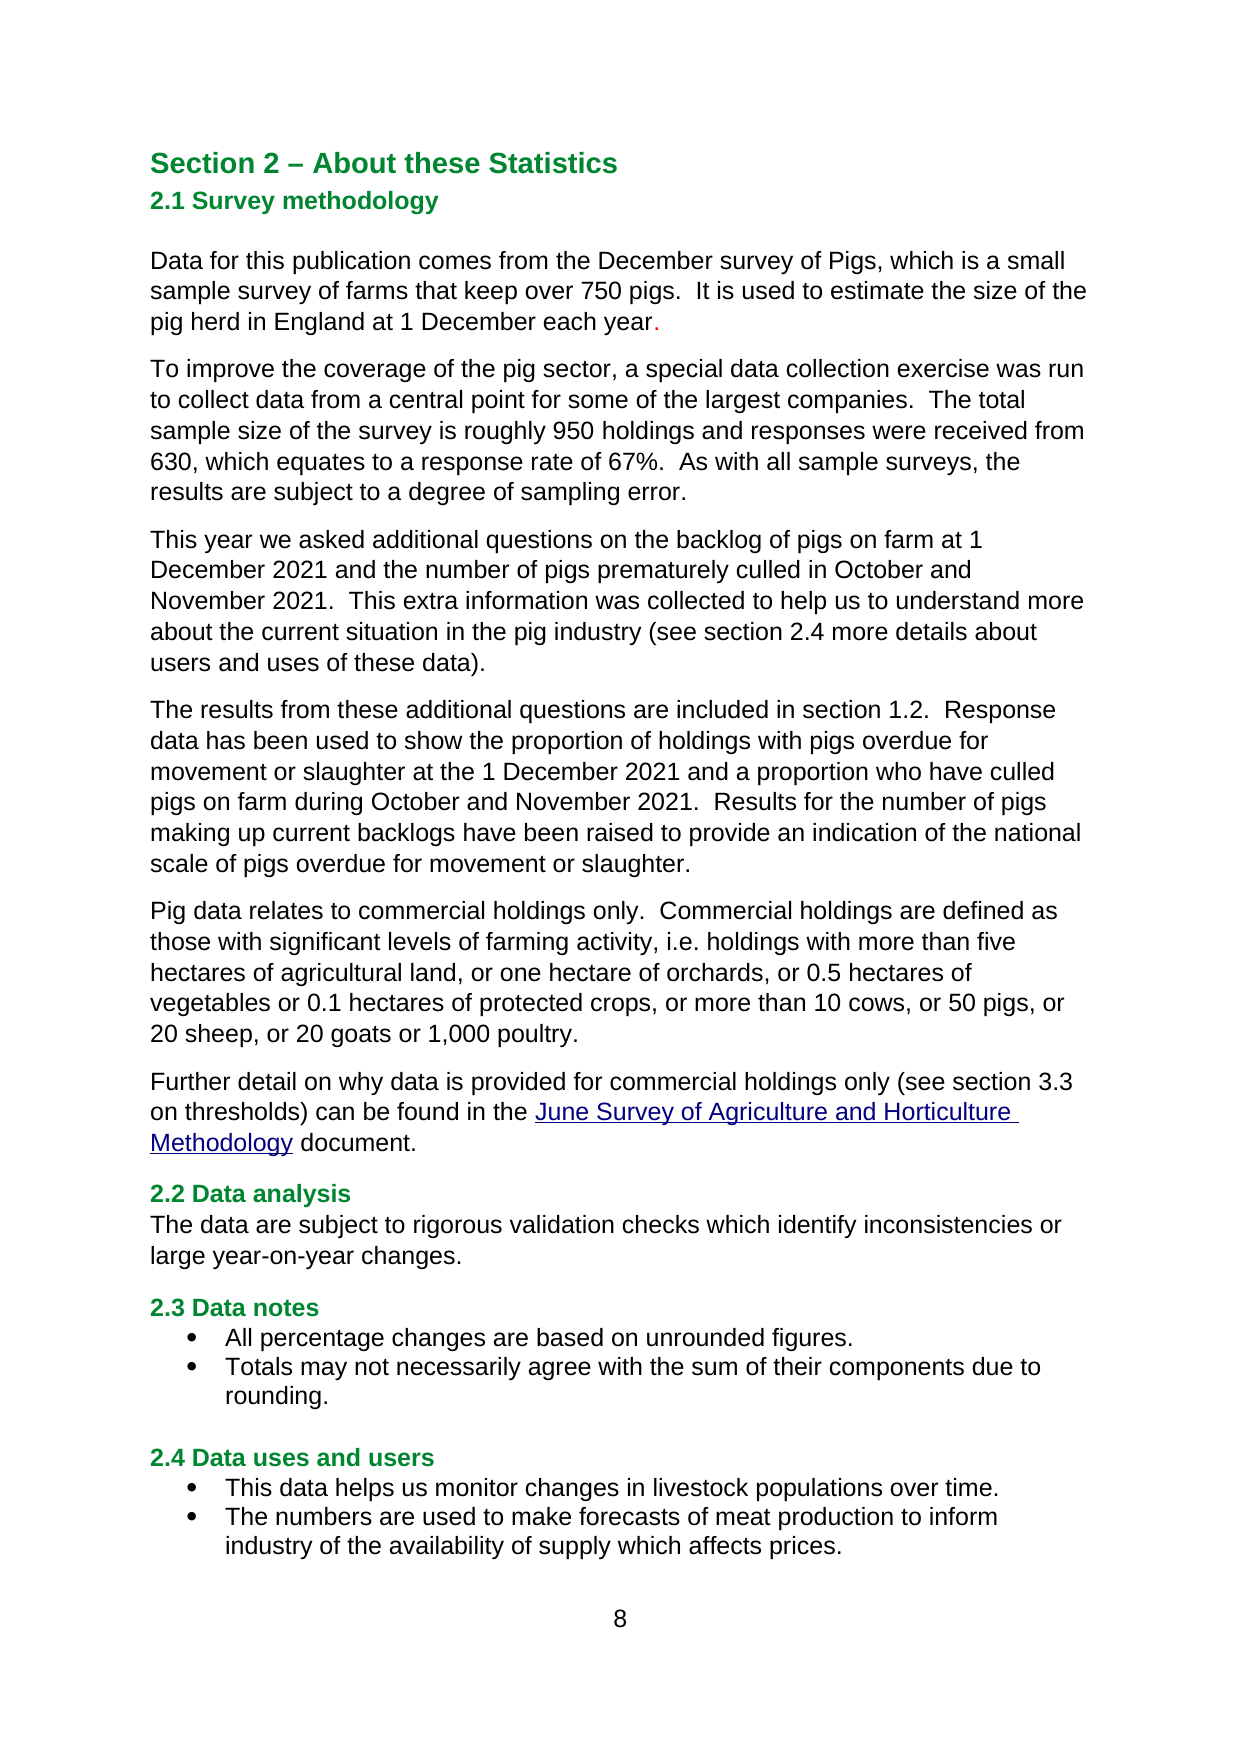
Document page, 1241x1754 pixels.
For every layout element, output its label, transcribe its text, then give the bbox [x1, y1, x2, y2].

subtitle 2.4 Data uses and users [150, 1443, 1090, 1471]
subtitle 2.2 Data analysis [150, 1179, 1090, 1208]
list This data helps us monitor changes in livestock populations over time. [187, 1473, 1090, 1502]
subtitle Section 2 – About these Statistics [150, 146, 1090, 180]
text To improve the coverage of the pig sector, a special data collection exercise was run to collect data from a central point for some of the largest companies. The total sample size of the survey is roughly 950 holdings and responses were received from 630, which equates to a response rate of 67%. As with all sample surveys, the results are subject to a degree of sampling error. [150, 354, 1090, 506]
subtitle 2.1 Survey methodology [150, 186, 1090, 215]
text This year we asked additional questions on the backlog of pigs on farm at 1 December 2021 and the number of pigs prematurely culled in October and November 2021. This extra information was collected to help us to understand more about the current situation in the pig industry (see section 2.4 more details about users and uses of these data). [150, 525, 1090, 676]
text The data are subject to rigorous validation checks which identify inconsistencies or large year-on-year changes. [150, 1210, 1090, 1270]
text Further detail on why data is provided for commercial holdings only (see section 3.3 on thresholds) can be found in the June Survey of Agriculture and Horticulture Methodology document. [150, 1066, 1090, 1157]
list The numbers are used to make forecasts of meat production to inform industry of the availability of supply which affects prices. [187, 1502, 1090, 1560]
text The results from these additional questions are included in section 1.2. Response data has been used to show the proportion of holdings with pigs overdue for movement or slaughter at the 1 December 2021 and a proportion who have culled pigs on farm during October and November 2021. Results for the number of pigs making up current backlogs have been raised to provide an indication of the national scale of pigs overdue for movement or slaughter. [150, 695, 1090, 877]
list Totals may not necessarily agree with the sum of their components due to rounding. [187, 1352, 1090, 1410]
subtitle 2.3 Data notes [150, 1292, 1090, 1321]
list All percentage changes are based on unrounded figures. [187, 1323, 1090, 1352]
text Data for this publication comes from the December survey of Pigs, which is a small sample survey of farms that keep over 750 pigs. It is used to estimate the size of the pig herd in England at 1 December each year. [150, 246, 1090, 336]
text Pig data relates to commercial holdings only. Commercial holdings are defined as those with significant levels of farming activity, i.e. holdings with more than five hectares of agricultural land, or one hectare of orchards, or 0.5 hectares of vegetables or 0.1 hectares of protected crops, or more than 10 cows, or 50 pigs, or 20 sheep, or 20 goats or 1,000 poultry. [150, 896, 1090, 1048]
